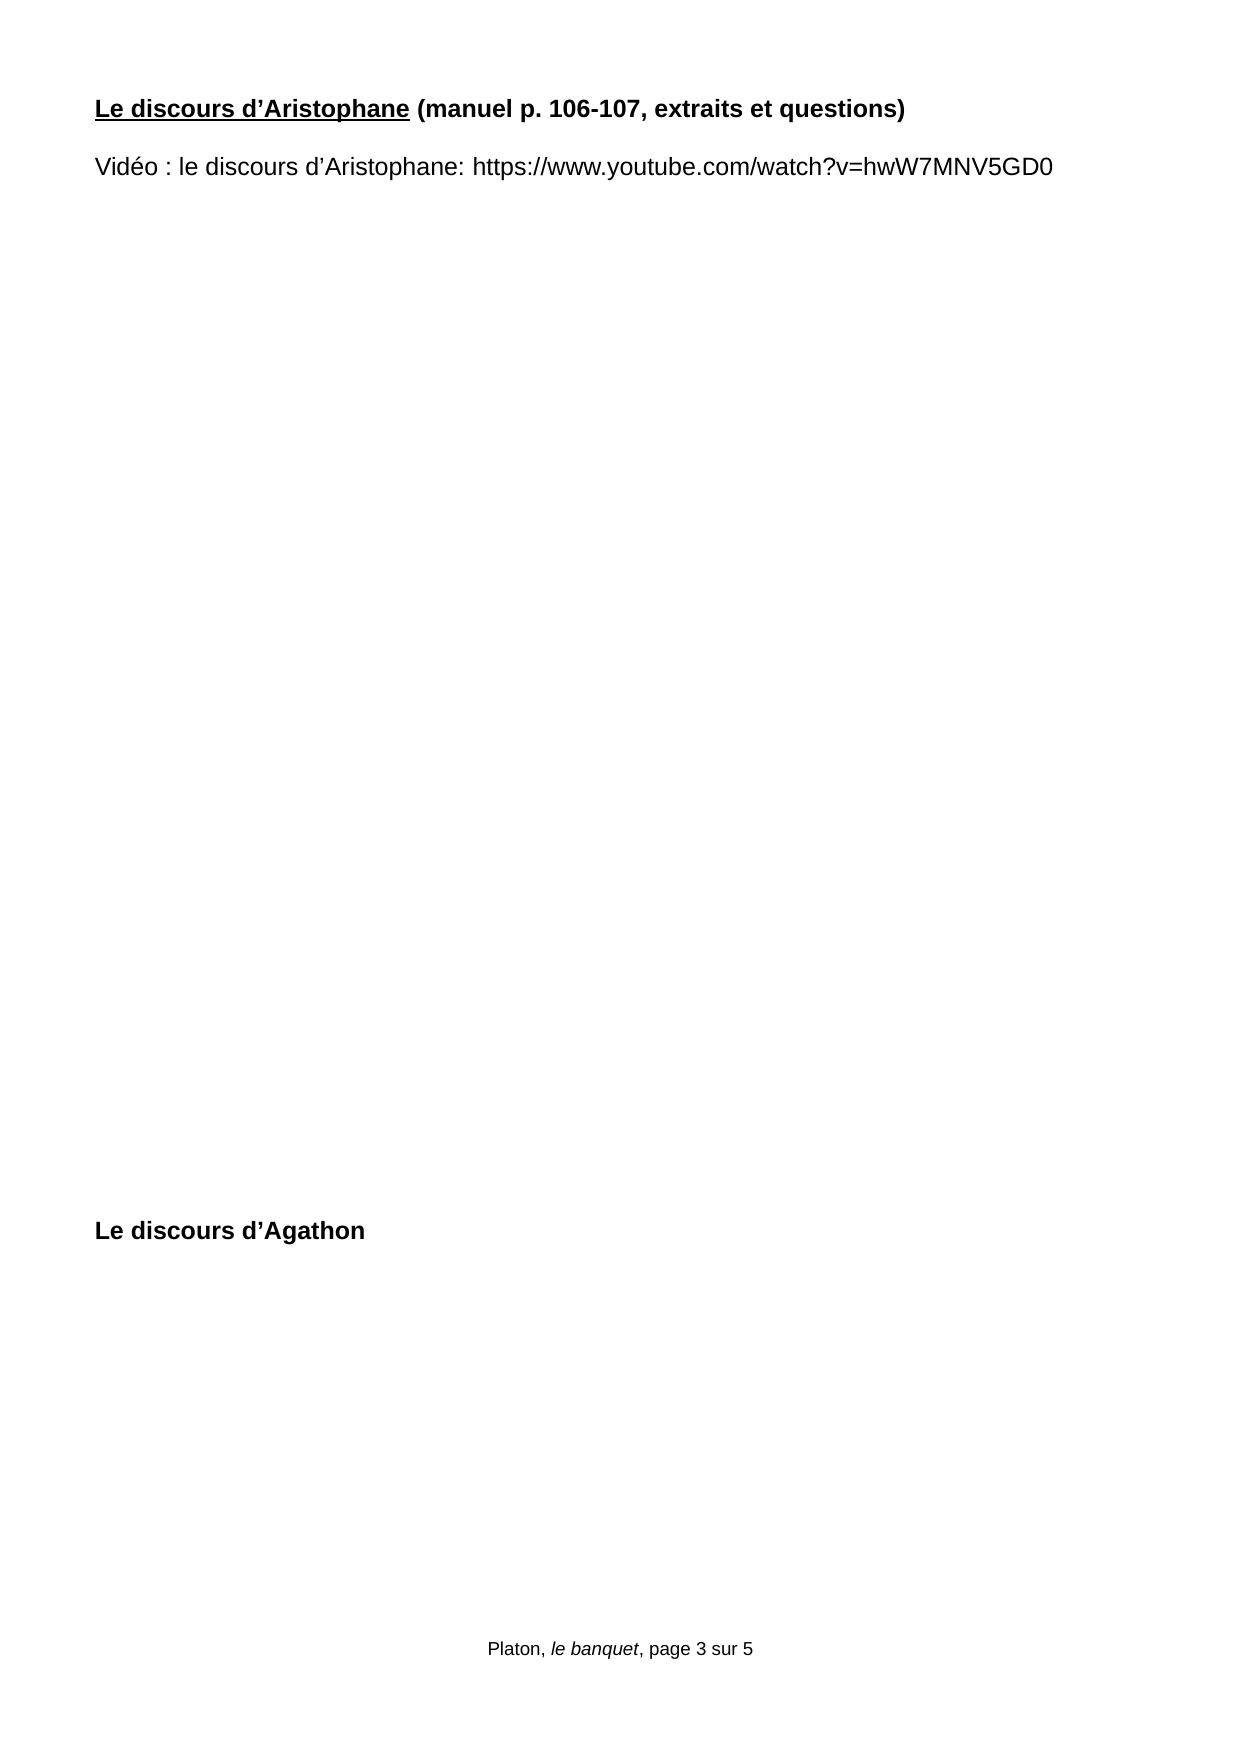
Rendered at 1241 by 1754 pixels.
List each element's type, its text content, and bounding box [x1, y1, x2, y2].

text Vidéo : le discours d’Aristophane: https://www.youtube.com/watch?v=hwW7MNV5GD0 [94, 152, 1146, 181]
text Le discours d’Aristophane (manuel p. 106-107, extraits et questions) [94, 94, 1146, 123]
text Le discours d’Agathon [94, 1216, 1146, 1245]
